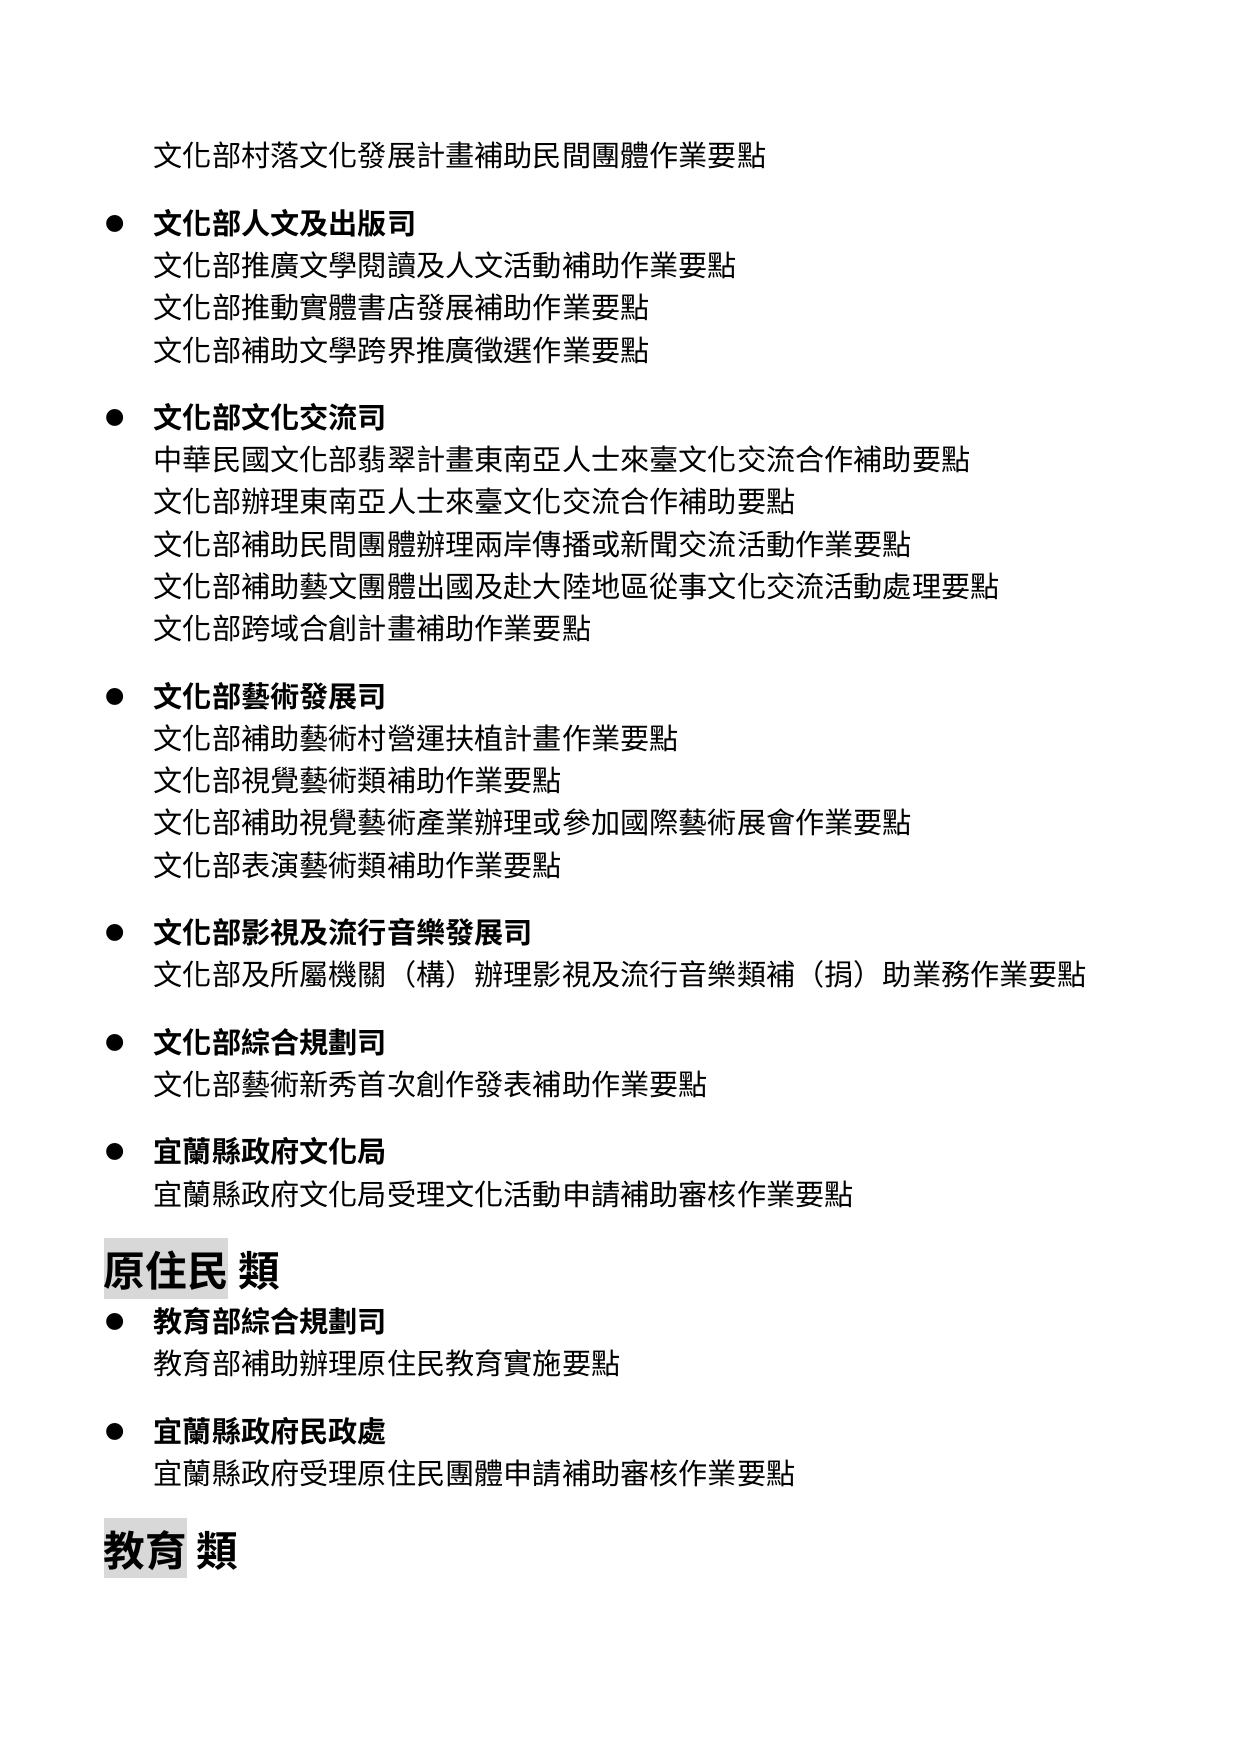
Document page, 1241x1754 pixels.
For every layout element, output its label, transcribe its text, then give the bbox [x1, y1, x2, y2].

text 原住民 類 [103, 1238, 1137, 1299]
list 教育部補助辦理原住民教育實施要點 [153, 1341, 1137, 1383]
list 文化部及所屬機關（構）辦理影視及流行音樂類補（捐）助業務作業要點 [153, 952, 1137, 994]
list 文化部人文及出版司 [103, 200, 1137, 242]
list 文化部藝術新秀首次創作發表補助作業要點 [153, 1061, 1137, 1104]
list 文化部補助視覺藝術產業辦理或參加國際藝術展會作業要點 [153, 800, 1137, 842]
list 文化部影視及流行音樂發展司 [103, 909, 1137, 952]
list 文化部補助文學跨界推廣徵選作業要點 [153, 327, 1137, 369]
list 文化部藝術發展司 [103, 673, 1137, 715]
text 教育 類 [103, 1518, 1137, 1578]
list 宜蘭縣政府民政處 [103, 1408, 1137, 1451]
list 文化部補助藝術村營運扶植計畫作業要點 [153, 715, 1137, 758]
list 文化部推動實體書店發展補助作業要點 [153, 285, 1137, 327]
list 文化部村落文化發展計畫補助民間團體作業要點 [153, 133, 1137, 175]
list 文化部推廣文學閱讀及人文活動補助作業要點 [153, 242, 1137, 285]
list 中華民國文化部翡翠計畫東南亞人士來臺文化交流合作補助要點 [153, 437, 1137, 479]
list 宜蘭縣政府文化局受理文化活動申請補助審核作業要點 [153, 1171, 1137, 1213]
list 文化部補助民間團體辦理兩岸傳播或新聞交流活動作業要點 [153, 521, 1137, 563]
list 宜蘭縣政府文化局 [103, 1129, 1137, 1171]
list 文化部表演藝術類補助作業要點 [153, 842, 1137, 884]
list 教育部綜合規劃司 [103, 1299, 1137, 1341]
list 文化部視覺藝術類補助作業要點 [153, 758, 1137, 800]
list 宜蘭縣政府受理原住民團體申請補助審核作業要點 [153, 1451, 1137, 1493]
list 文化部跨域合創計畫補助作業要點 [153, 606, 1137, 648]
list 文化部補助藝文團體出國及赴大陸地區從事文化交流活動處理要點 [153, 563, 1137, 606]
list 文化部文化交流司 [103, 394, 1137, 437]
list 文化部綜合規劃司 [103, 1019, 1137, 1061]
list 文化部辦理東南亞人士來臺文化交流合作補助要點 [153, 479, 1137, 521]
